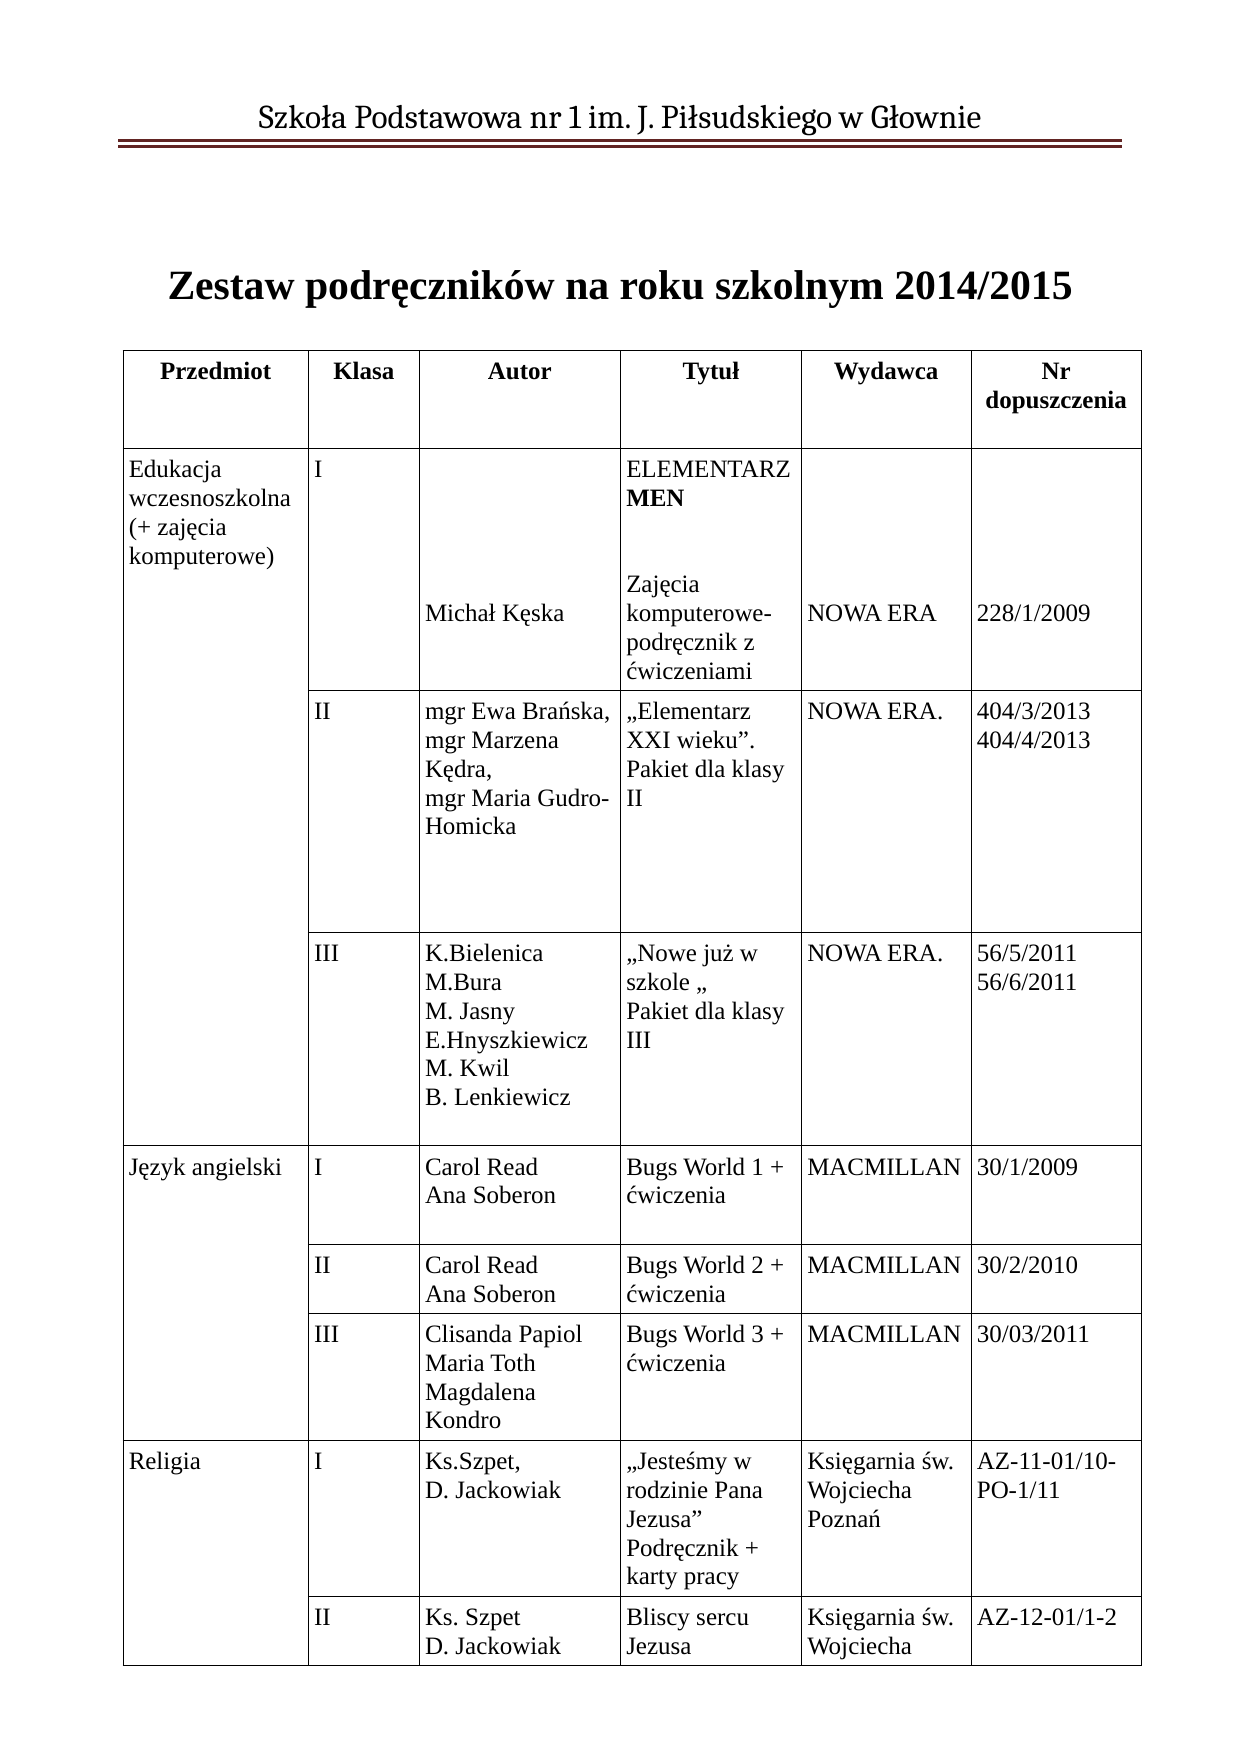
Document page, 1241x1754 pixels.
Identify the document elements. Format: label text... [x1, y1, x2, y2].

table_cell 228/1/2009 [972, 449, 1141, 690]
table_cell II [309, 1597, 419, 1665]
table_cell III [309, 1314, 419, 1440]
table_cell MACMILLAN [802, 1245, 971, 1313]
table_cell 56/5/2011 56/6/2011 [972, 933, 1141, 1145]
table_cell 30/2/2010 [972, 1245, 1141, 1313]
table_header Przedmiot [124, 351, 308, 448]
table_cell 404/3/2013 404/4/2013 [972, 691, 1141, 932]
table_cell I [309, 1146, 419, 1244]
table_cell Księgarnia św. Wojciecha [802, 1597, 971, 1665]
table_cell Bliscy sercu Jezusa [621, 1597, 801, 1665]
table_header Tytuł [621, 351, 801, 448]
table_cell 30/1/2009 [972, 1146, 1141, 1244]
table_cell Carol Read Ana Soberon [420, 1146, 620, 1244]
table_cell Carol Read Ana Soberon [420, 1245, 620, 1313]
table_cell 30/03/2011 [972, 1314, 1141, 1440]
table_cell AZ-11-01/10-PO-1/11 [972, 1441, 1141, 1596]
table_cell Ks.Szpet, D. Jackowiak [420, 1441, 620, 1596]
table_cell Bugs World 1 + ćwiczenia [621, 1146, 801, 1244]
table_cell K.Bielenica M.Bura M. Jasny E.Hnyszkiewicz M. Kwil B. Lenkiewicz [420, 933, 620, 1145]
table_cell AZ-12-01/1-2 [972, 1597, 1141, 1665]
table_header Klasa [309, 351, 419, 448]
table_cell Bugs World 3 + ćwiczenia [621, 1314, 801, 1440]
table_cell III [309, 933, 419, 1145]
table_header Nr dopuszczenia [972, 351, 1141, 448]
table_cell mgr Ewa Brańska, mgr Marzena Kędra, mgr Maria Gudro-Homicka [420, 691, 620, 932]
table_cell Bugs World 2 + ćwiczenia [621, 1245, 801, 1313]
text Zestaw podręczników na roku szkolnym 2014/2015 [118, 261, 1122, 309]
table_cell I [309, 449, 419, 690]
table_cell II [309, 691, 419, 932]
table_cell „Elementarz XXI wieku”. Pakiet dla klasy II [621, 691, 801, 932]
table_cell Clisanda Papiol Maria Toth Magdalena Kondro [420, 1314, 620, 1440]
table_cell „Jesteśmy w rodzinie Pana Jezusa” Podręcznik + karty pracy [621, 1441, 801, 1596]
table_cell MACMILLAN [802, 1314, 971, 1440]
table_cell Język angielski [124, 1146, 308, 1440]
table_cell II [309, 1245, 419, 1313]
table_header Wydawca [802, 351, 971, 448]
table_cell ELEMENTARZ MEN Zajęcia komputerowe- podręcznik z ćwiczeniami [621, 449, 801, 690]
table_cell Religia [124, 1441, 308, 1665]
table_cell Ks. Szpet D. Jackowiak [420, 1597, 620, 1665]
table_cell MACMILLAN [802, 1146, 971, 1244]
table_cell NOWA ERA. [802, 933, 971, 1145]
table_cell Edukacja wczesnoszkolna (+ zajęcia komputerowe) [124, 449, 308, 1145]
table_cell I [309, 1441, 419, 1596]
table_header Autor [420, 351, 620, 448]
table_cell Michał Kęska [420, 449, 620, 690]
table_cell Księgarnia św. Wojciecha Poznań [802, 1441, 971, 1596]
table_cell „Nowe już w szkole „ Pakiet dla klasy III [621, 933, 801, 1145]
table_cell NOWA ERA [802, 449, 971, 690]
table_cell NOWA ERA. [802, 691, 971, 932]
